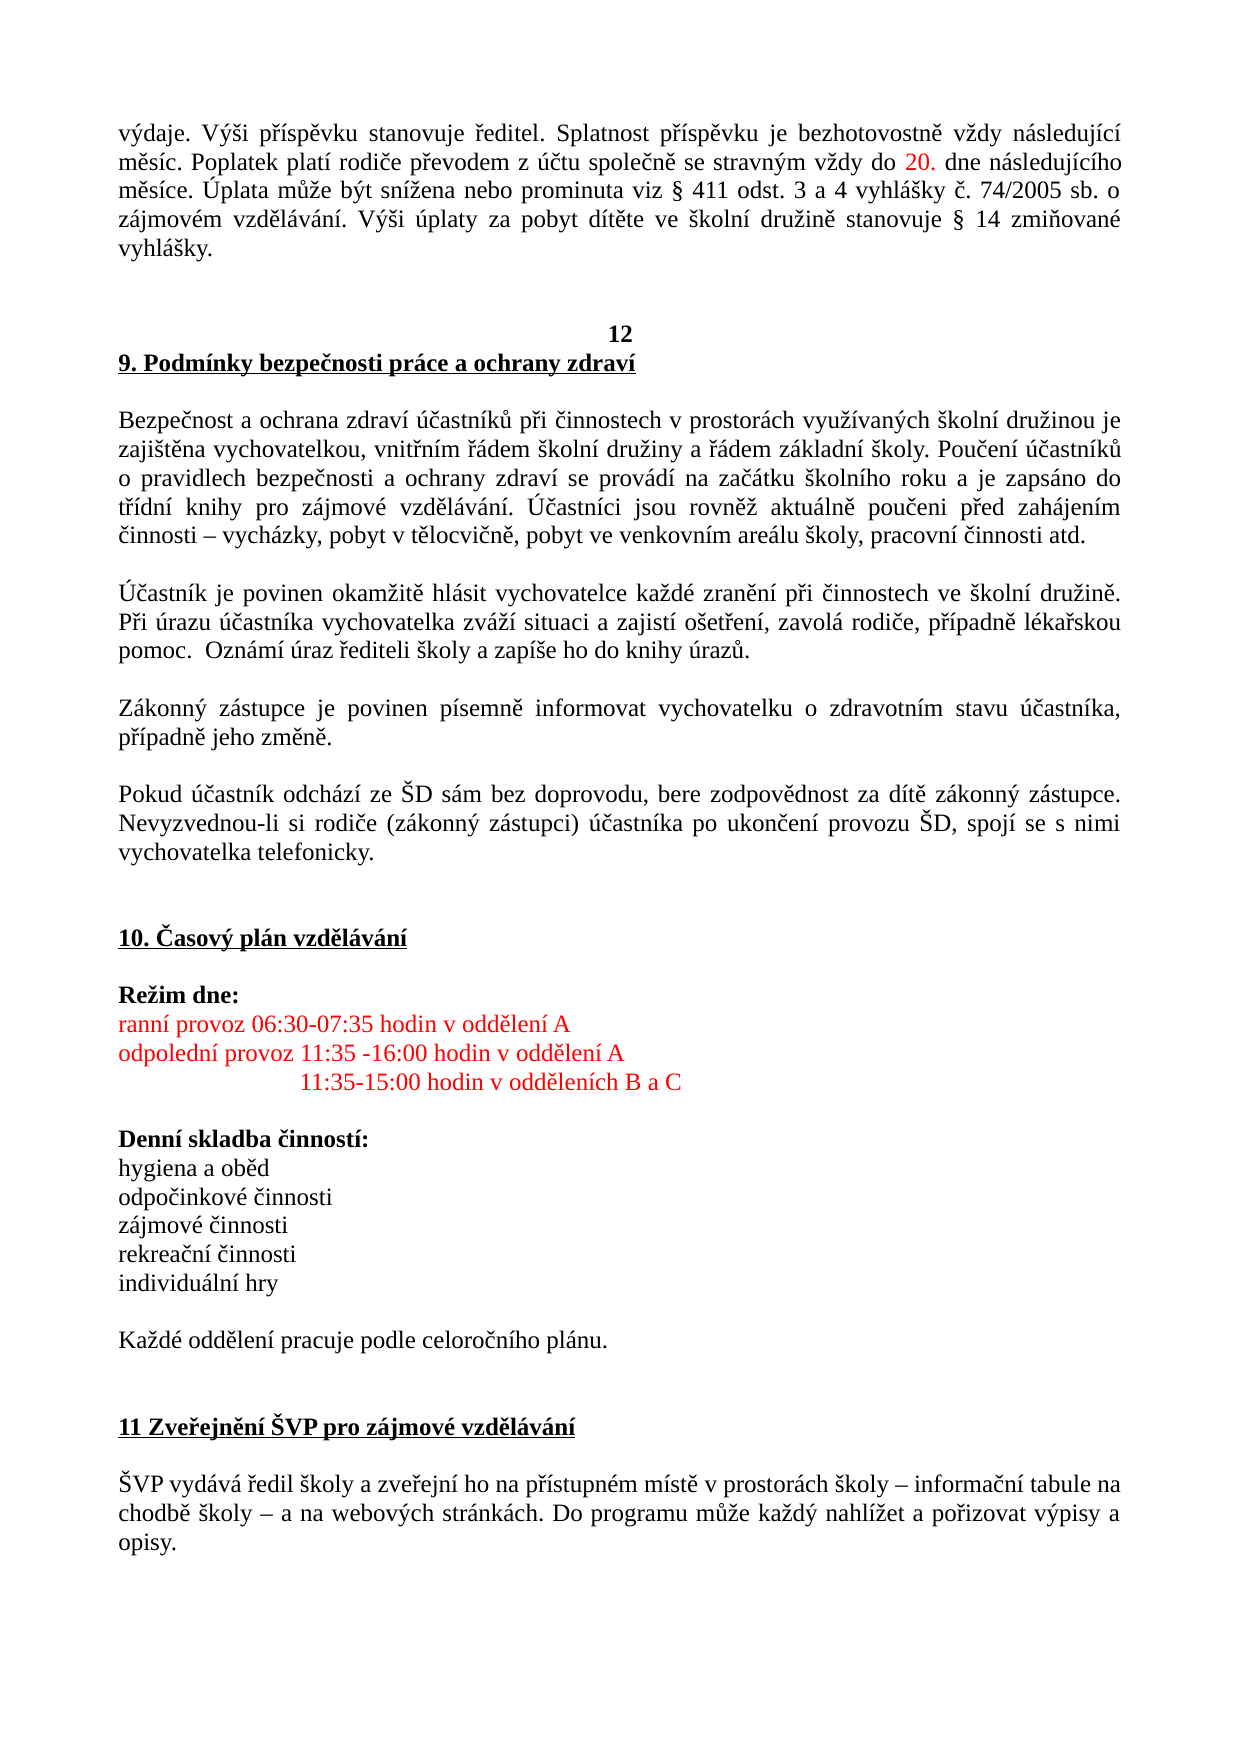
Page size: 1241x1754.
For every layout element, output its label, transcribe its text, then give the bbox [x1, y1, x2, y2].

text ŠVP vydává ředil školy a zveřejní ho na přístupném místě v prostorách školy – informační tabule na chodbě školy – a na webových stránkách. Do programu může každý nahlížet a pořizovat výpisy a opisy. [118, 1469, 1122, 1556]
text individuální hry [118, 1268, 1122, 1297]
text Účastník je povinen okamžitě hlásit vychovatelce každé zranění při činnostech ve školní družině. Při úrazu účastníka vychovatelka zváží situaci a zajistí ošetření, zavolá rodiče, případně lékařskou pomoc. Oznámí úraz řediteli školy a zapíše ho do knihy úrazů. [118, 578, 1122, 664]
text výdaje. Výši příspěvku stanovuje ředitel. Splatnost příspěvku je bezhotovostně vždy následující měsíc. Poplatek platí rodiče převodem z účtu společně se stravným vždy do 20. dne následujícího měsíce. Úplata může být snížena nebo prominuta viz § 411 odst. 3 a 4 vyhlášky č. 74/2005 sb. o zájmovém vzdělávání. Výši úplaty za pobyt dítěte ve školní družině stanovuje § 14 zmiňované vyhlášky. [118, 118, 1122, 262]
text 11 Zveřejnění ŠVP pro zájmové vzdělávání [118, 1412, 1122, 1441]
text Každé oddělení pracuje podle celoročního plánu. [118, 1326, 1122, 1354]
text Denní skladba činností: [118, 1124, 1122, 1153]
text Režim dne: [118, 981, 1122, 1009]
text rekreační činnosti [118, 1239, 1122, 1268]
text odpolední provoz 11:35 -16:00 hodin v oddělení A [118, 1038, 1122, 1067]
text hygiena a oběd [118, 1153, 1122, 1182]
text ranní provoz 06:30-07:35 hodin v oddělení A [118, 1009, 1122, 1038]
text Bezpečnost a ochrana zdraví účastníků při činnostech v prostorách využívaných školní družinou je zajištěna vychovatelkou, vnitřním řádem školní družiny a řádem základní školy. Poučení účastníků o pravidlech bezpečnosti a ochrany zdraví se provádí na začátku školního roku a je zapsáno do třídní knihy pro zájmové vzdělávání. Účastníci jsou rovněž aktuálně poučeni před zahájením činnosti – vycházky, pobyt v tělocvičně, pobyt ve venkovním areálu školy, pracovní činnosti atd. [118, 406, 1122, 549]
text zájmové činnosti [118, 1211, 1122, 1239]
text Zákonný zástupce je povinen písemně informovat vychovatelku o zdravotním stavu účastníka, případně jeho změně. [118, 693, 1122, 751]
text 11:35-15:00 hodin v odděleních B a C [118, 1067, 1122, 1096]
text 12 [118, 319, 1122, 348]
text Pokud účastník odchází ze ŠD sám bez doprovodu, bere zodpovědnost za dítě zákonný zástupce. Nevyzvednou-li si rodiče (zákonný zástupci) účastníka po ukončení provozu ŠD, spojí se s nimi vychovatelka telefonicky. [118, 779, 1122, 866]
text 9. Podmínky bezpečnosti práce a ochrany zdraví [118, 348, 1122, 377]
text odpočinkové činnosti [118, 1182, 1122, 1211]
text 10. Časový plán vzdělávání [118, 923, 1122, 952]
